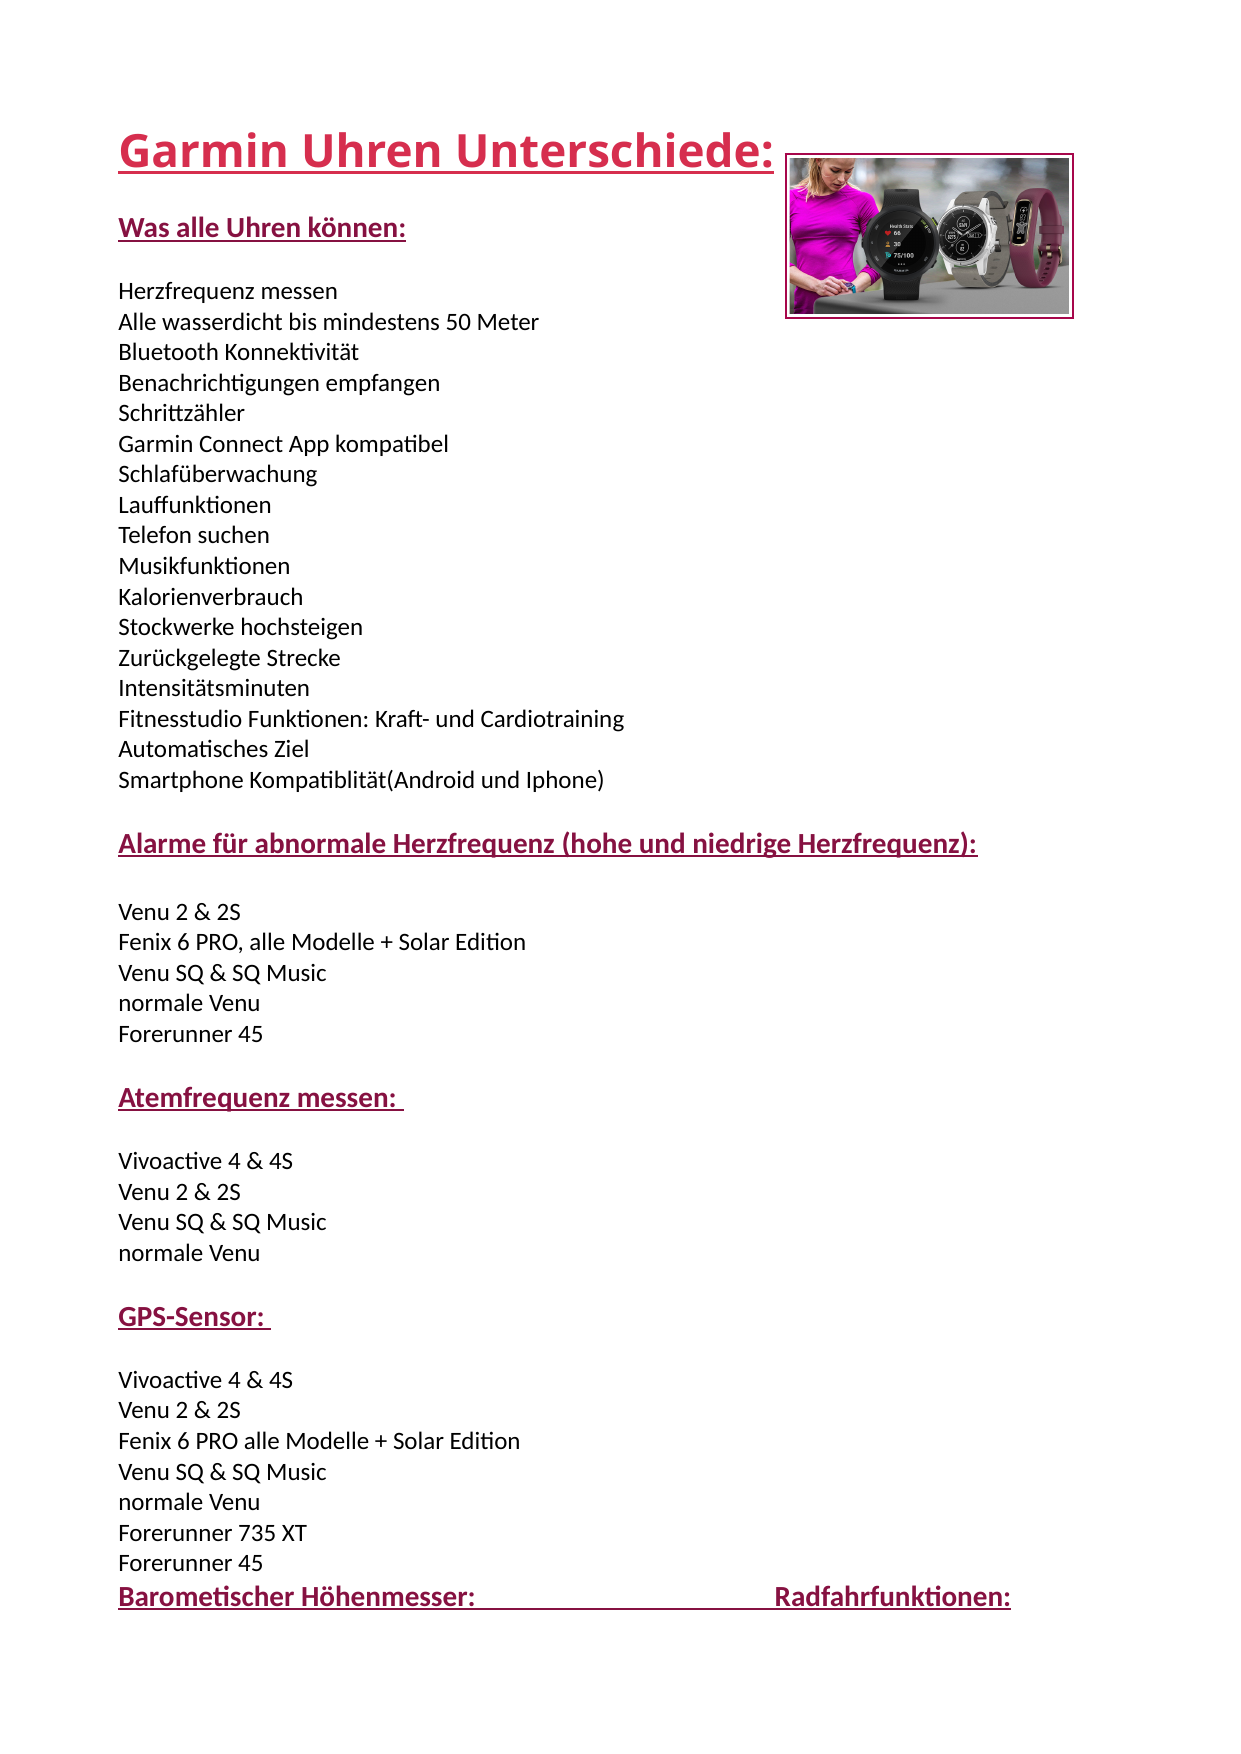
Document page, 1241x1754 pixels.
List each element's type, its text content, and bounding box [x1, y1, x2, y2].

text Venu 2 & 2S [118, 896, 1122, 927]
text Automatisches Ziel [118, 733, 1122, 764]
text Fenix 6 PRO alle Modelle + Solar Edition [118, 1425, 1122, 1456]
text Fenix 6 PRO, alle Modelle + Solar Edition [118, 927, 1122, 957]
text Forerunner 45 [118, 1547, 1122, 1578]
text Fitnesstudio Funktionen: Kraft- und Cardiotraining [118, 703, 1122, 733]
text Bluetooth Konnektivität [118, 336, 1122, 367]
text Zurückgelegte Strecke [118, 642, 1122, 672]
text Lauffunktionen [118, 489, 1122, 519]
text [1074, 209, 1122, 245]
text Venu SQ & SQ Music [118, 1206, 1122, 1237]
text Vivoactive 4 & 4S [118, 1145, 1122, 1176]
text Garmin Connect App kompatibel [118, 428, 1122, 458]
text Alarme für abnormale Herzfrequenz (hohe und niedrige Herzfrequenz): [118, 825, 1122, 860]
text Venu SQ & SQ Music [118, 1456, 1122, 1486]
text Musikfunktionen [118, 550, 1122, 581]
text Kalorienverbrauch [118, 581, 1122, 611]
text normale Venu [118, 1486, 1122, 1517]
text GPS-Sensor: [118, 1298, 1122, 1333]
text Garmin Uhren Unterschiede: [118, 118, 1122, 319]
text Alle wasserdicht bis mindestens 50 Meter [118, 306, 1122, 336]
text Schlafüberwachung [118, 458, 1122, 489]
text Intensitätsminuten [118, 672, 1122, 703]
text Schrittzähler [118, 397, 1122, 428]
text Venu 2 & 2S [118, 1394, 1122, 1425]
text [1074, 275, 1122, 306]
text Venu 2 & 2S [118, 1176, 1122, 1206]
text Smartphone Kompatiblität(Android und Iphone) [118, 764, 1122, 794]
text normale Venu [118, 1237, 1122, 1267]
text Vivoactive 4 & 4S [118, 1364, 1122, 1394]
text Forerunner 735 XT [118, 1517, 1122, 1547]
text Forerunner 45 [118, 1018, 1122, 1049]
text Was alle Uhren können: [118, 209, 784, 245]
text Barometischer Höhenmesser: Radfahrfunktionen: [118, 1578, 1122, 1613]
text Atemfrequenz messen: [118, 1079, 1122, 1115]
text Benachrichtigungen empfangen [118, 367, 1122, 397]
text Stockwerke hochsteigen [118, 611, 1122, 642]
text Venu SQ & SQ Music [118, 957, 1122, 988]
picture [789, 158, 1069, 314]
text normale Venu [118, 988, 1122, 1018]
text Herzfrequenz messen [118, 275, 784, 306]
text Telefon suchen [118, 519, 1122, 550]
